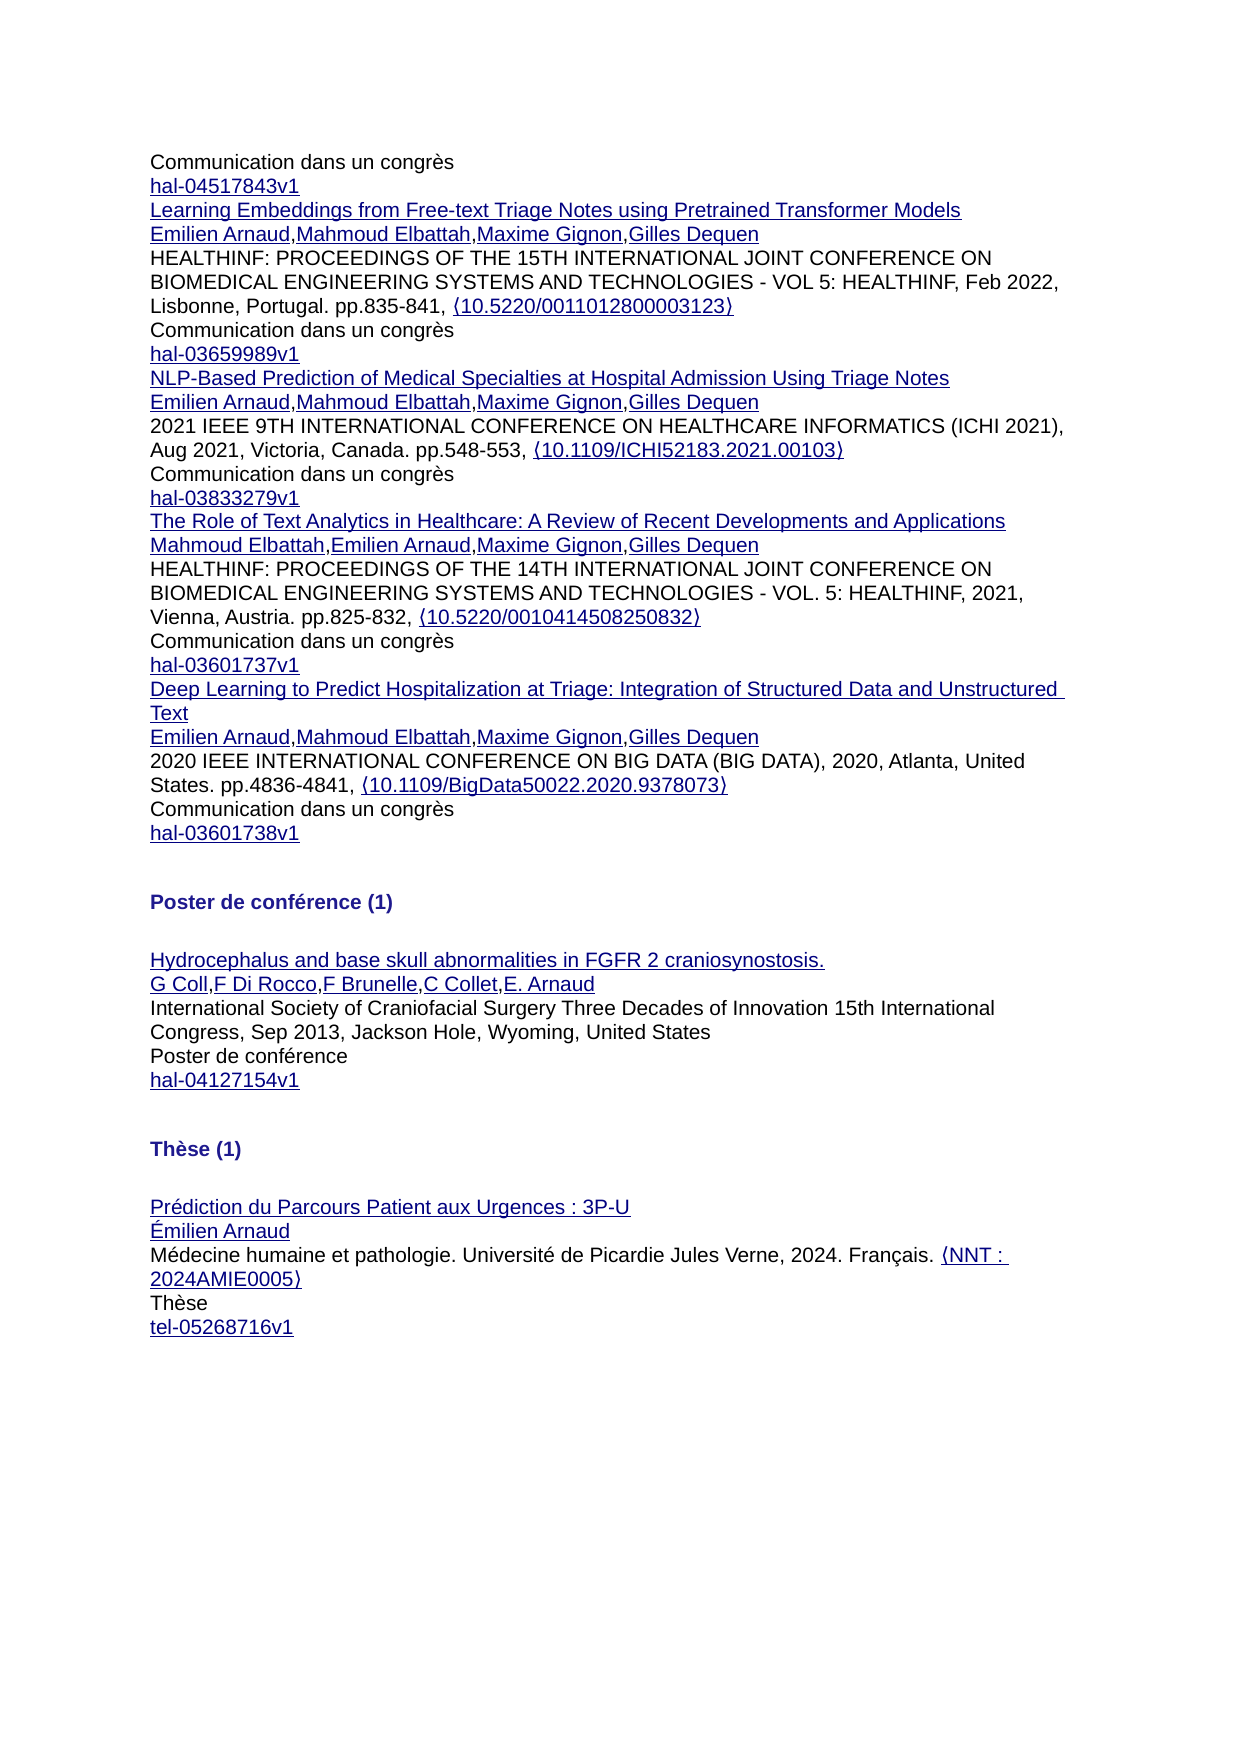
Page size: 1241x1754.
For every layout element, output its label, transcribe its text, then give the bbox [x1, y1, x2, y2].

subtitle Thèse (1) [150, 1136, 1090, 1160]
table_cell Communication dans un congrès hal-04517843v1 [150, 150, 1090, 198]
table_cell Deep Learning to Predict Hospitalization at Triage: Integration of Structured Data and Unstructured Text Emilien Arnaud,Mahmoud Elbattah,Maxime Gignon,Gilles Dequen 2020 IEEE INTERNATIONAL CONFERENCE ON BIG DATA (BIG DATA), 2020, Atlanta, United States. pp.4836-4841, ⟨10.1109/BigData50022.2020.9378073⟩ Communication dans un congrès hal-03601738v1 [150, 677, 1090, 845]
table_cell The Role of Text Analytics in Healthcare: A Review of Recent Developments and Applications Mahmoud Elbattah,Emilien Arnaud,Maxime Gignon,Gilles Dequen HEALTHINF: PROCEEDINGS OF THE 14TH INTERNATIONAL JOINT CONFERENCE ON BIOMEDICAL ENGINEERING SYSTEMS AND TECHNOLOGIES - VOL. 5: HEALTHINF, 2021, Vienna, Austria. pp.825-832, ⟨10.5220/0010414508250832⟩ Communication dans un congrès hal-03601737v1 [150, 509, 1090, 677]
table_header Prédiction du Parcours Patient aux Urgences : 3P-U Émilien Arnaud Médecine humaine et pathologie. Université de Picardie Jules Verne, 2024. Français. ⟨NNT : 2024AMIE0005⟩ Thèse tel-05268716v1 [150, 1195, 1090, 1338]
table_cell Learning Embeddings from Free-text Triage Notes using Pretrained Transformer Models Emilien Arnaud,Mahmoud Elbattah,Maxime Gignon,Gilles Dequen HEALTHINF: PROCEEDINGS OF THE 15TH INTERNATIONAL JOINT CONFERENCE ON BIOMEDICAL ENGINEERING SYSTEMS AND TECHNOLOGIES - VOL 5: HEALTHINF, Feb 2022, Lisbonne, Portugal. pp.835-841, ⟨10.5220/0011012800003123⟩ Communication dans un congrès hal-03659989v1 [150, 198, 1090, 366]
table_header Hydrocephalus and base skull abnormalities in FGFR 2 craniosynostosis. G Coll,F Di Rocco,F Brunelle,C Collet,E. Arnaud International Society of Craniofacial Surgery Three Decades of Innovation 15th International Congress, Sep 2013, Jackson Hole, Wyoming, United States Poster de conférence hal-04127154v1 [150, 948, 1090, 1092]
subtitle Poster de conférence (1) [150, 889, 1090, 913]
table_cell NLP-Based Prediction of Medical Specialties at Hospital Admission Using Triage Notes Emilien Arnaud,Mahmoud Elbattah,Maxime Gignon,Gilles Dequen 2021 IEEE 9TH INTERNATIONAL CONFERENCE ON HEALTHCARE INFORMATICS (ICHI 2021), Aug 2021, Victoria, Canada. pp.548-553, ⟨10.1109/ICHI52183.2021.00103⟩ Communication dans un congrès hal-03833279v1 [150, 366, 1090, 509]
